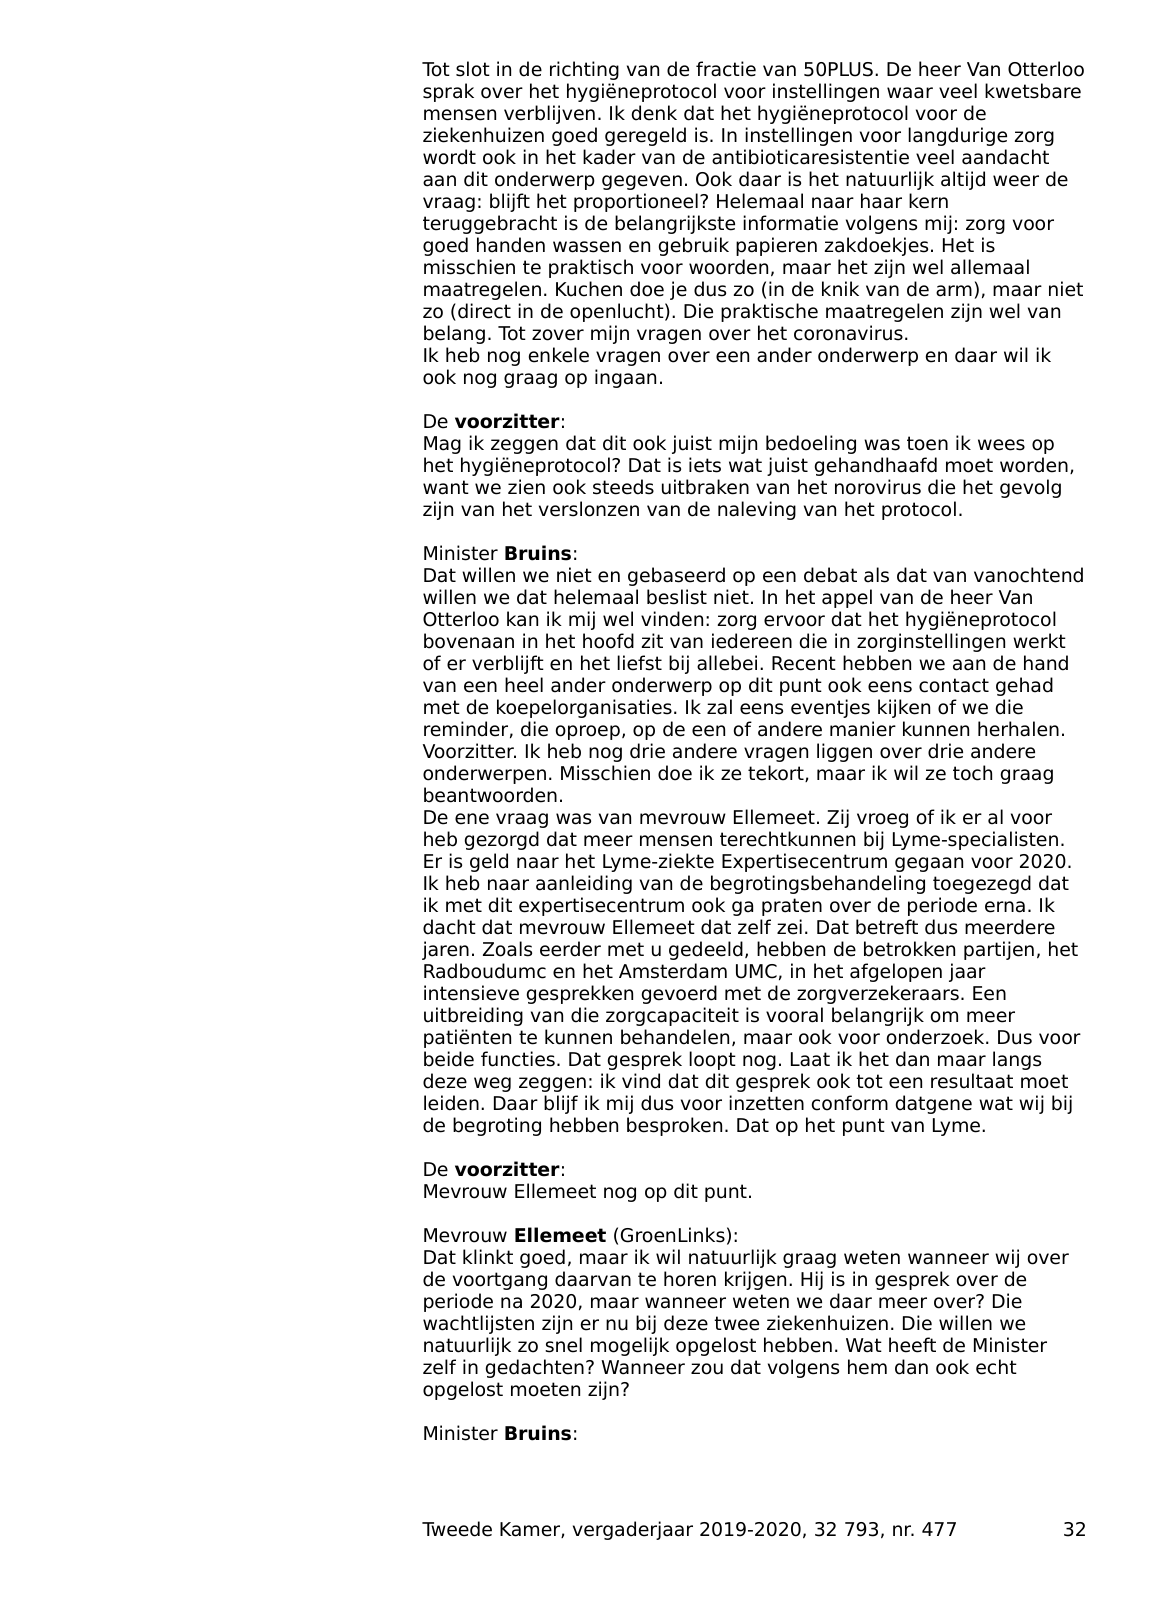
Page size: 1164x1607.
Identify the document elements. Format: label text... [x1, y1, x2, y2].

text Mag ik zeggen dat dit ook juist mijn bedoeling was toen ik wees op het hygiëneprotocol? Dat is iets wat juist gehandhaafd moet worden, want we zien ook steeds uitbraken van het norovirus die het gevolg zijn van het verslonzen van de naleving van het protocol. [422, 433, 1087, 521]
text De ene vraag was van mevrouw Ellemeet. Zij vroeg of ik er al voor heb gezorgd dat meer mensen terechtkunnen bij Lyme-specialisten. Er is geld naar het Lyme-ziekte Expertisecentrum gegaan voor 2020. Ik heb naar aanleiding van de begrotingsbehandeling toegezegd dat ik met dit expertisecentrum ook ga praten over de periode erna. Ik dacht dat mevrouw Ellemeet dat zelf zei. Dat betreft dus meerdere jaren. Zoals eerder met u gedeeld, hebben de betrokken partijen, het Radboudumc en het Amsterdam UMC, in het afgelopen jaar intensieve gesprekken gevoerd met de zorgverzekeraars. Een uitbreiding van die zorgcapaciteit is vooral belangrijk om meer patiënten te kunnen behandelen, maar ook voor onderzoek. Dus voor beide functies. Dat gesprek loopt nog. Laat ik het dan maar langs deze weg zeggen: ik vind dat dit gesprek ook tot een resultaat moet leiden. Daar blijf ik mij dus voor inzetten conform datgene wat wij bij de begroting hebben besproken. Dat op het punt van Lyme. [422, 807, 1087, 1136]
text Voorzitter. Ik heb nog drie andere vragen liggen over drie andere onderwerpen. Misschien doe ik ze tekort, maar ik wil ze toch graag beantwoorden. [422, 741, 1087, 807]
text Ik heb nog enkele vragen over een ander onderwerp en daar wil ik ook nog graag op ingaan. [422, 345, 1087, 389]
text Minister Bruins: [422, 543, 1087, 565]
text Mevrouw Ellemeet nog op dit punt. [422, 1181, 1087, 1203]
text Dat willen we niet en gebaseerd op een debat als dat van vanochtend willen we dat helemaal beslist niet. In het appel van de heer Van Otterloo kan ik mij wel vinden: zorg ervoor dat het hygiëneprotocol bovenaan in het hoofd zit van iedereen die in zorginstellingen werkt of er verblijft en het liefst bij allebei. Recent hebben we aan de hand van een heel ander onderwerp op dit punt ook eens contact gehad met de koepelorganisaties. Ik zal eens eventjes kijken of we die reminder, die oproep, op de een of andere manier kunnen herhalen. [422, 565, 1087, 741]
text Dat klinkt goed, maar ik wil natuurlijk graag weten wanneer wij over de voortgang daarvan te horen krijgen. Hij is in gesprek over de periode na 2020, maar wanneer weten we daar meer over? Die wachtlijsten zijn er nu bij deze twee ziekenhuizen. Die willen we natuurlijk zo snel mogelijk opgelost hebben. Wat heeft de Minister zelf in gedachten? Wanneer zou dat volgens hem dan ook echt opgelost moeten zijn? [422, 1247, 1087, 1401]
text De voorzitter: [422, 411, 1087, 433]
text Mevrouw Ellemeet (GroenLinks): [422, 1225, 1087, 1247]
text Tot slot in de richting van de fractie van 50PLUS. De heer Van Otterloo sprak over het hygiëneprotocol voor instellingen waar veel kwetsbare mensen verblijven. Ik denk dat het hygiëneprotocol voor de ziekenhuizen goed geregeld is. In instellingen voor langdurige zorg wordt ook in het kader van de antibioticaresistentie veel aandacht aan dit onderwerp gegeven. Ook daar is het natuurlijk altijd weer de vraag: blijft het proportioneel? Helemaal naar haar kern teruggebracht is de belangrijkste informatie volgens mij: zorg voor goed handen wassen en gebruik papieren zakdoekjes. Het is misschien te praktisch voor woorden, maar het zijn wel allemaal maatregelen. Kuchen doe je dus zo (in de knik van de arm), maar niet zo (direct in de openlucht). Die praktische maatregelen zijn wel van belang. Tot zover mijn vragen over het coronavirus. [422, 59, 1087, 345]
text De voorzitter: [422, 1159, 1087, 1181]
text Minister Bruins: [422, 1423, 1087, 1445]
